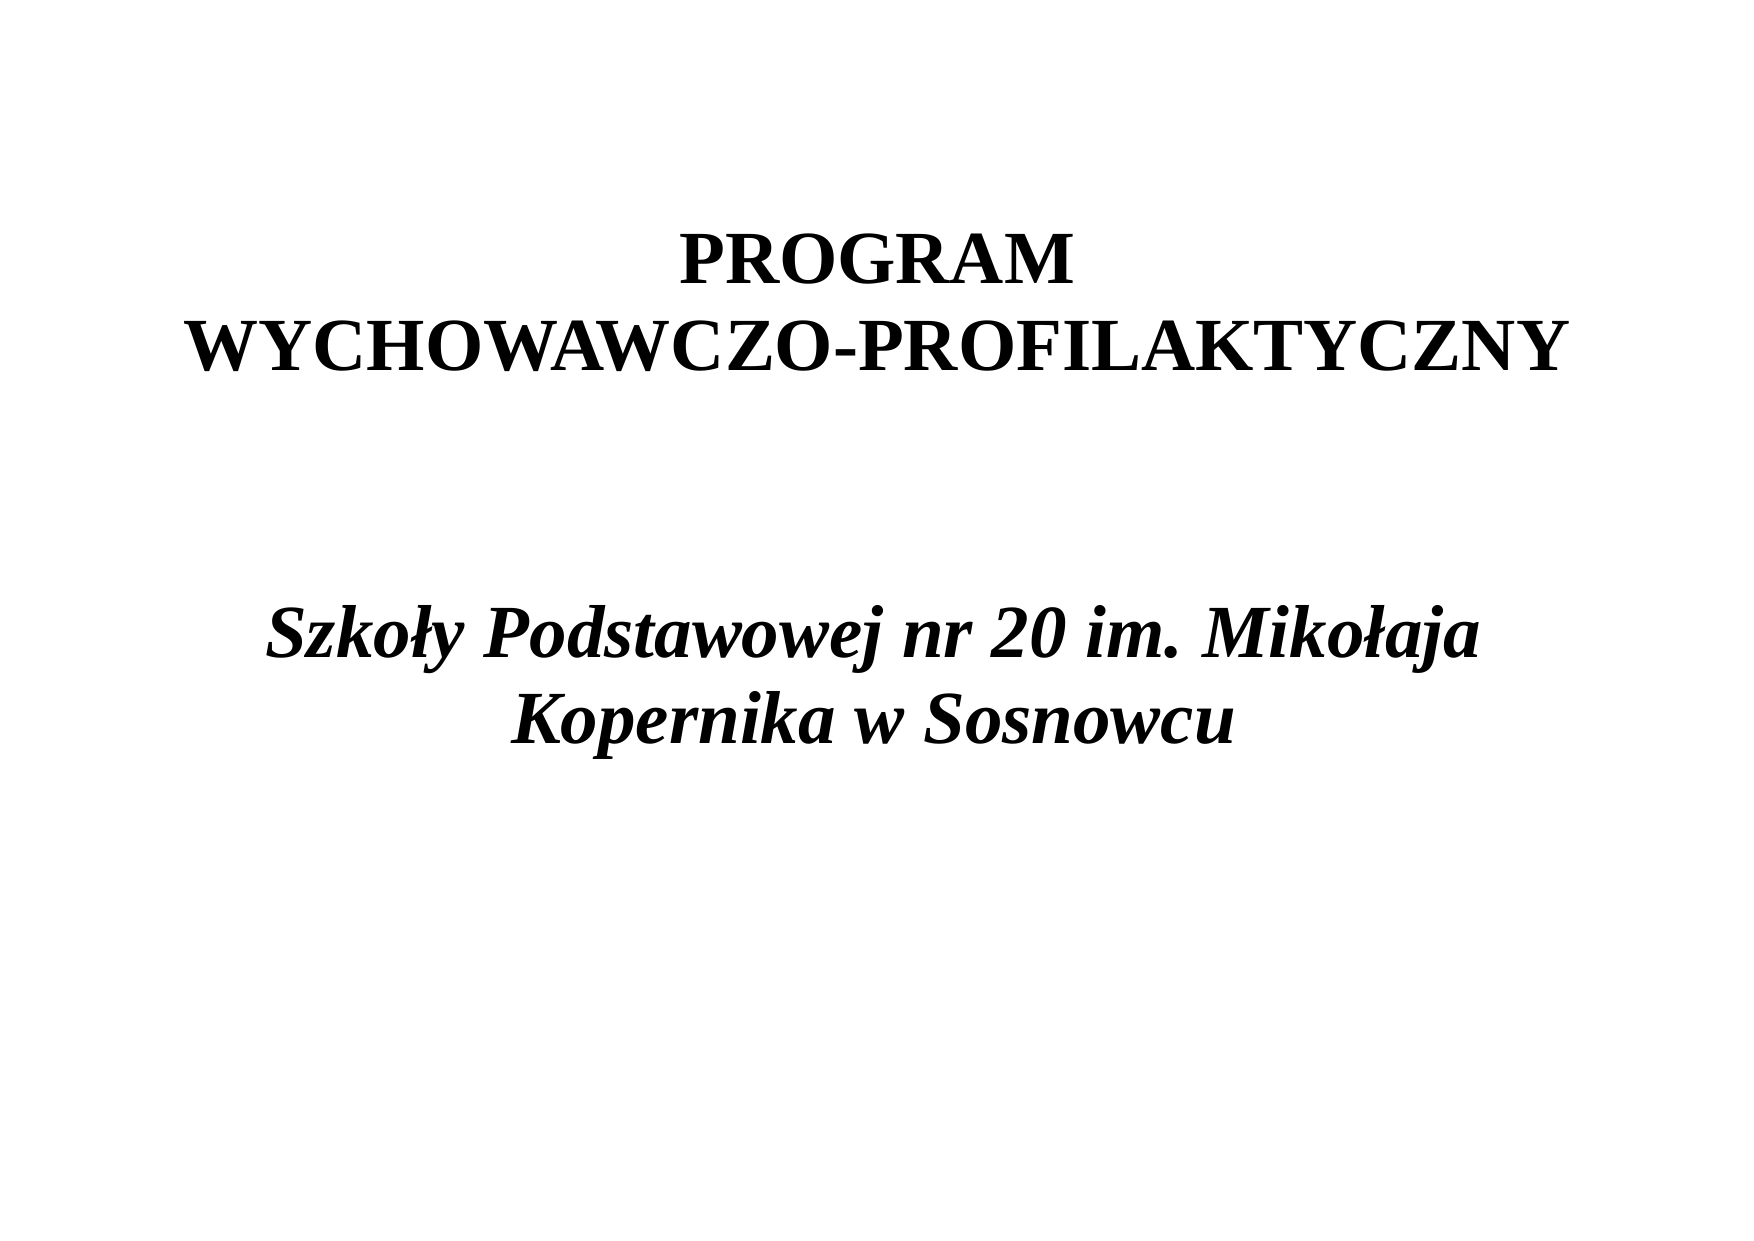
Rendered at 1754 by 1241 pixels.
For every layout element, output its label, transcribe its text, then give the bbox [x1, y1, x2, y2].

text WYCHOWAWCZO-PROFILAKTYCZNY [148, 300, 1606, 386]
text Szkoły Podstawowej nr 20 im. Mikołaja Kopernika w Sosnowcu [148, 587, 1606, 760]
text PROGRAM [148, 214, 1606, 300]
